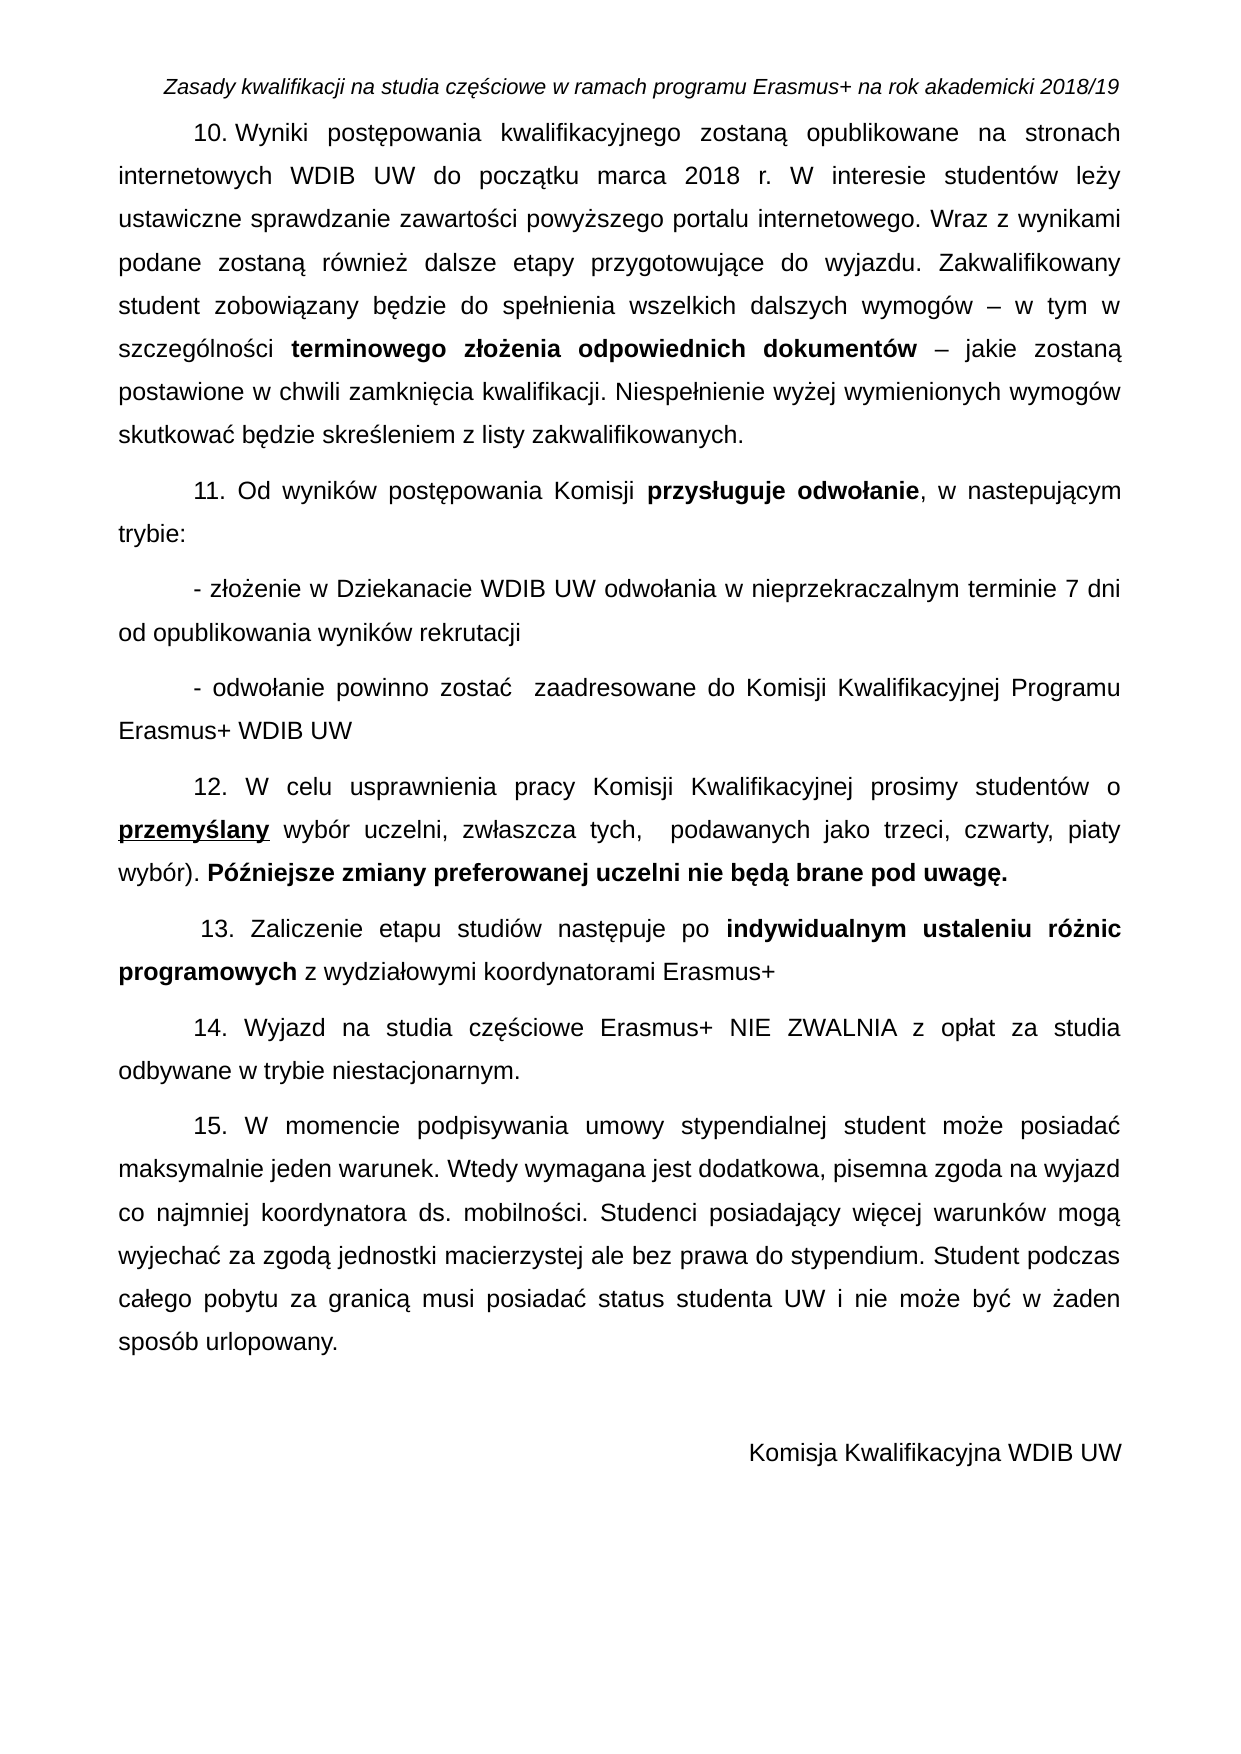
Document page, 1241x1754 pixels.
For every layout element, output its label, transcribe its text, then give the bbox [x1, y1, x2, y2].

text - złożenie w Dziekanacie WDIB UW odwołania w nieprzekraczalnym terminie 7 dni od opublikowania wyników rekrutacji [118, 574, 1122, 646]
text 12. W celu usprawnienia pracy Komisji Kwalifikacyjnej prosimy studentów o przemyślany wybór uczelni, zwłaszcza tych, podawanych jako trzeci, czwarty, piaty wybór). Późniejsze zmiany preferowanej uczelni nie będą brane pod uwagę. [118, 772, 1122, 887]
text 14. Wyjazd na studia częściowe Erasmus+ NIE ZWALNIA z opłat za studia odbywane w trybie niestacjonarnym. [118, 1013, 1122, 1084]
text 13. Zaliczenie etapu studiów następuje po indywidualnym ustaleniu różnic programowych z wydziałowymi koordynatorami Erasmus+ [118, 914, 1122, 986]
text 10. Wyniki postępowania kwalifikacyjnego zostaną opublikowane na stronach internetowych WDIB UW do początku marca 2018 r. W interesie studentów leży ustawiczne sprawdzanie zawartości powyższego portalu internetowego. Wraz z wynikami podane zostaną również dalsze etapy przygotowujące do wyjazdu. Zakwalifikowany student zobowiązany będzie do spełnienia wszelkich dalszych wymogów – w tym w szczególności terminowego złożenia odpowiednich dokumentów – jakie zostaną postawione w chwili zamknięcia kwalifikacji. Niespełnienie wyżej wymienionych wymogów skutkować będzie skreśleniem z listy zakwalifikowanych. [118, 118, 1122, 449]
text Komisja Kwalifikacyjna WDIB UW [118, 1438, 1122, 1467]
text 11. Od wyników postępowania Komisji przysługuje odwołanie, w nastepującym trybie: [118, 476, 1122, 547]
text 15. W momencie podpisywania umowy stypendialnej student może posiadać maksymalnie jeden warunek. Wtedy wymagana jest dodatkowa, pisemna zgoda na wyjazd co najmniej koordynatora ds. mobilności. Studenci posiadający więcej warunków mogą wyjechać za zgodą jednostki macierzystej ale bez prawa do stypendium. Student podczas całego pobytu za granicą musi posiadać status studenta UW i nie może być w żaden sposób urlopowany. [118, 1111, 1122, 1356]
text - odwołanie powinno zostać zaadresowane do Komisji Kwalifikacyjnej Programu Erasmus+ WDIB UW [118, 673, 1122, 745]
